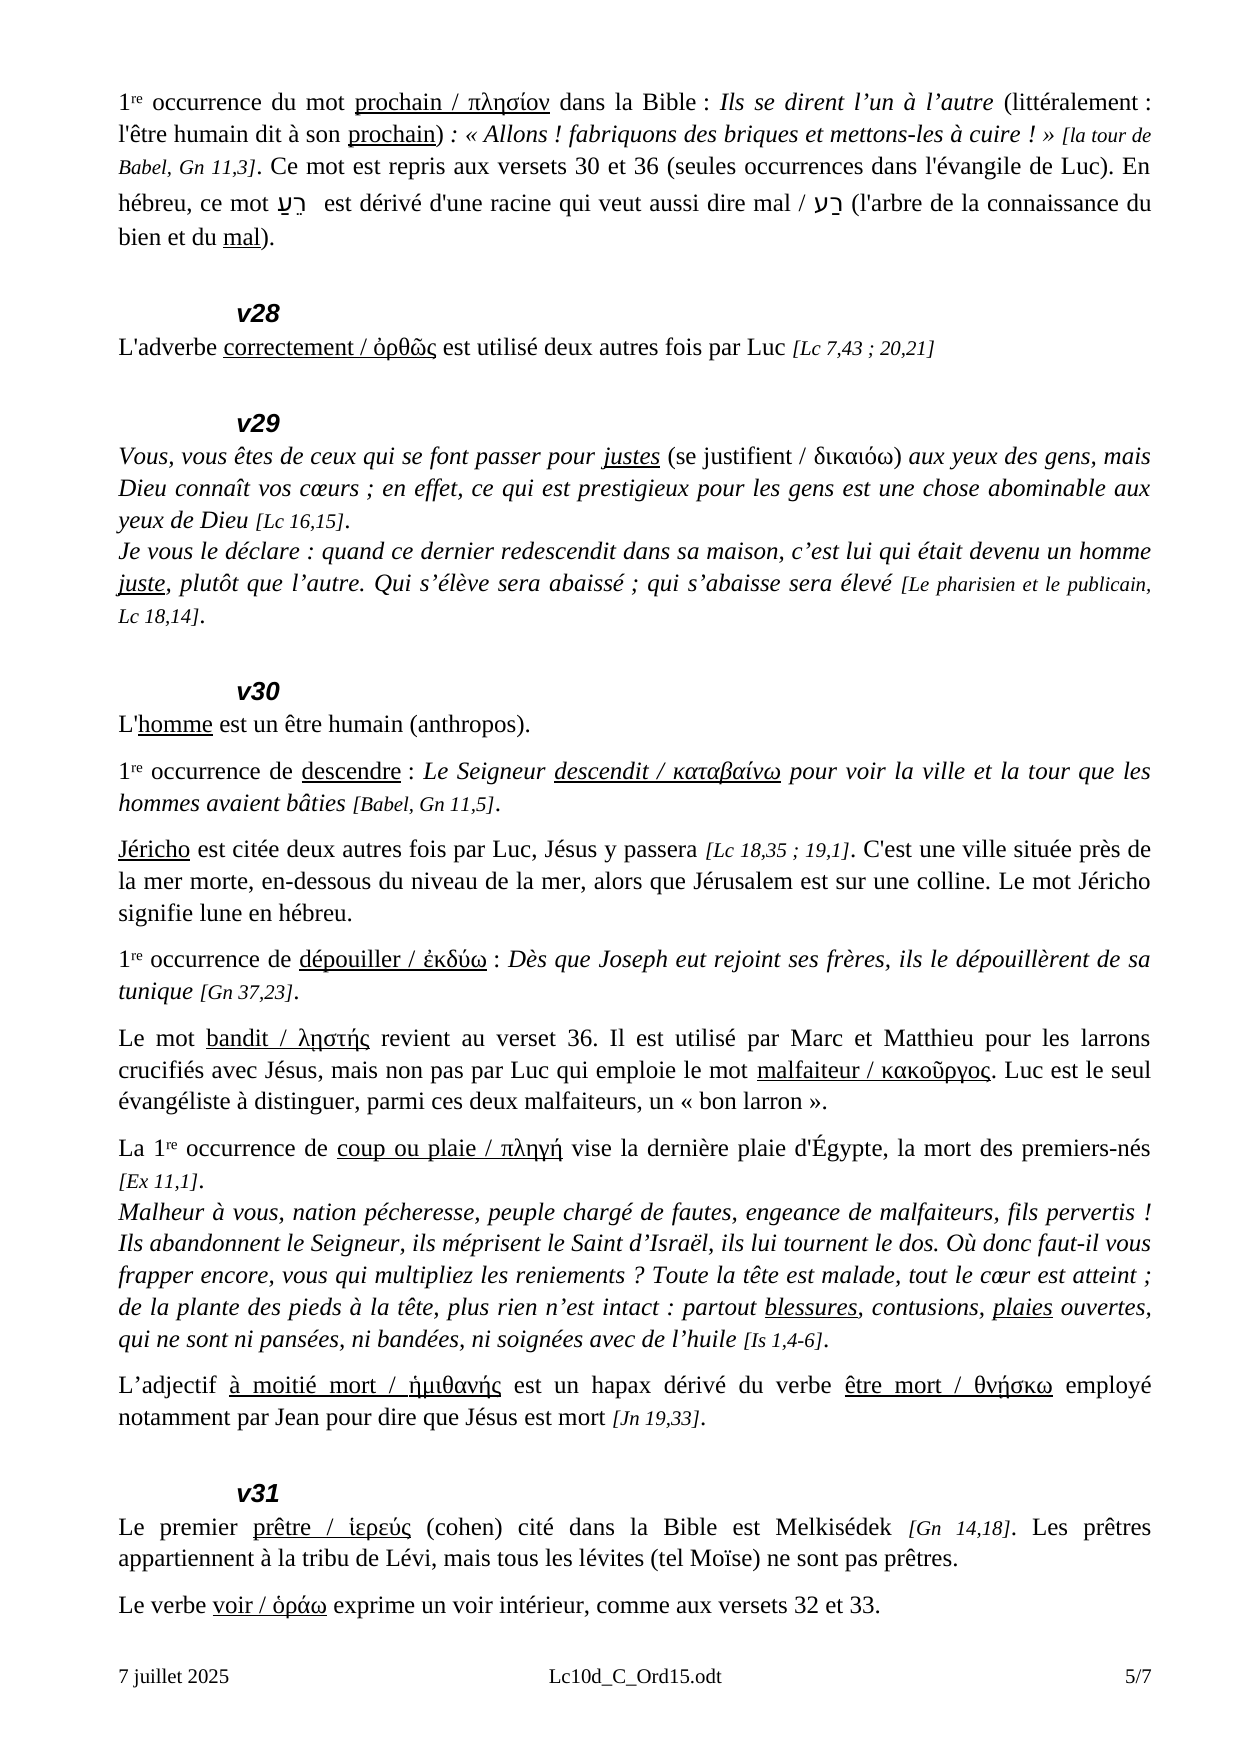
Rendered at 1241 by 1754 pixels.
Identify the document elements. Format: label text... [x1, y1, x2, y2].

text Le verbe voir / ὁράω exprime un voir intérieur, comme aux versets 32 et 33. [118, 1591, 1152, 1619]
text 1ʳᵉ occurrence de descendre : Le Seigneur descendit / καταβαίνω pour voir la ville et la tour que les hommes avaient bâties [Babel, Gn 11,5]. [118, 757, 1152, 817]
text 1ʳᵉ occurrence du mot prochain / πλησίον dans la Bible : Ils se dirent l’un à l’autre (littéralement : l'être humain dit à son prochain) : « Allons ! fabriquons des briques et mettons-les à cuire ! » [la tour de Babel, Gn 11,3]. Ce mot est repris aux versets 30 et 36 (seules occurrences dans l'évangile de Luc). En hébreu, ce mot רֵעַ est dérivé d'une racine qui veut aussi dire mal / רַע (l'arbre de la connaissance du bien et du mal). [118, 88, 1152, 251]
text Le mot bandit / λῃστής revient au verset 36. Il est utilisé par Marc et Matthieu pour les larrons crucifiés avec Jésus, mais non pas par Luc qui emploie le mot malfaiteur / κακοῦργος. Luc est le seul évangéliste à distinguer, parmi ces deux malfaiteurs, un « bon larron ». [118, 1024, 1152, 1115]
subtitle v30 [236, 677, 1152, 706]
text 1ʳᵉ occurrence de dépouiller / ἐκδύω : Dès que Joseph eut rejoint ses frères, ils le dépouillèrent de sa tunique [Gn 37,23]. [118, 946, 1152, 1005]
text La 1ʳᵉ occurrence de coup ou plaie / πληγή vise la dernière plaie d'Égypte, la mort des premiers-nés [Ex 11,1]. [118, 1134, 1152, 1193]
text Malheur à vous, nation pécheresse, peuple chargé de fautes, engeance de malfaiteurs, fils pervertis ! Ils abandonnent le Seigneur, ils méprisent le Saint d’Israël, ils lui tournent le dos. Où donc faut-il vous frapper encore, vous qui multipliez les reniements ? Toute la tête est malade, tout le cœur est atteint ; de la plante des pieds à la tête, plus rien n’est intact : partout blessures, contusions, plaies ouvertes, qui ne sont ni pansées, ni bandées, ni soignées avec de l’huile [Is 1,4-6]. [118, 1198, 1152, 1352]
text Le premier prêtre / ἱερεύς (cohen) cité dans la Bible est Melkisédek [Gn 14,18]. Les prêtres appartiennent à la tribu de Lévi, mais tous les lévites (tel Moïse) ne sont pas prêtres. [118, 1513, 1152, 1572]
text Je vous le déclare : quand ce dernier redescendit dans sa maison, c’est lui qui était devenu un homme juste, plutôt que l’autre. Qui s’élève sera abaissé ; qui s’abaisse sera élevé [Le pharisien et le publicain, Lc 18,14]. [118, 537, 1152, 629]
text L'homme est un être humain (anthropos). [118, 711, 1152, 738]
text L’adjectif à moitié mort / ἡμιθανής est un hapax dérivé du verbe être mort / θνῄσκω employé notamment par Jean pour dire que Jésus est mort [Jn 19,33]. [118, 1371, 1152, 1431]
subtitle v28 [236, 299, 1152, 328]
subtitle v29 [236, 409, 1152, 438]
text Jéricho est citée deux autres fois par Luc, Jésus y passera [Lc 18,35 ; 19,1]. C'est une ville située près de la mer morte, en-dessous du niveau de la mer, alors que Jérusalem est sur une colline. Le mot Jéricho signifie lune en hébreu. [118, 836, 1152, 927]
text Vous, vous êtes de ceux qui se font passer pour justes (se justifient / δικαιόω) aux yeux des gens, mais Dieu connaît vos cœurs ; en effet, ce qui est prestigieux pour les gens est une chose abominable aux yeux de Dieu [Lc 16,15]. [118, 442, 1152, 533]
subtitle v31 [236, 1479, 1152, 1508]
text L'adverbe correctement / ὀρθῶς est utilisé deux autres fois par Luc [Lc 7,43 ; 20,21] [118, 333, 1152, 360]
